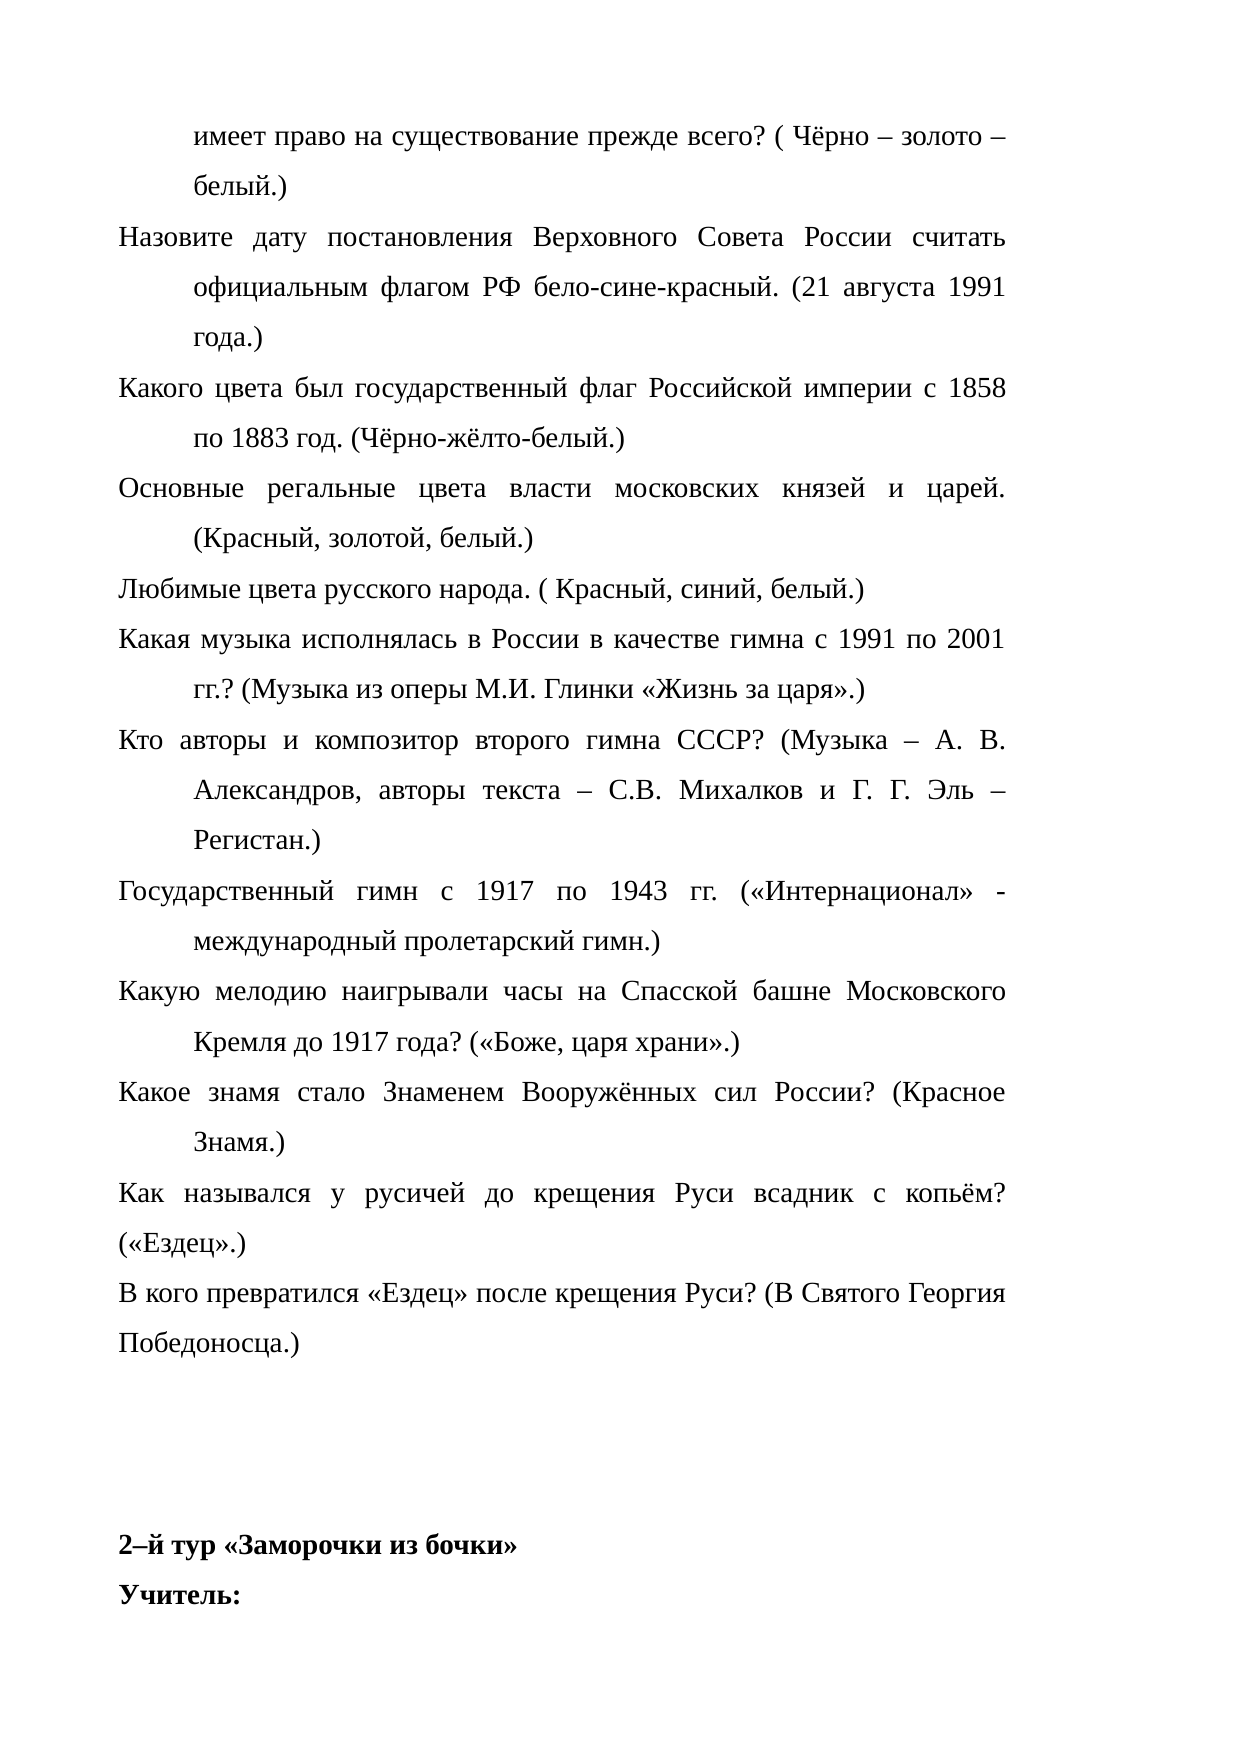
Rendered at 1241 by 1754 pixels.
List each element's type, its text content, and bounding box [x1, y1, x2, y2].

table_header имеет право на существование прежде всего? ( Чёрно – золото – белый.) Назовите дату постановления Верховного Совета России считать официальным флагом РФ бело-сине-красный. (21 августа 1991 года.) Какого цвета был государственный флаг Российской империи с 1858 по 1883 год. (Чёрно-жёлто-белый.) Основные регальные цвета власти московских князей и царей. (Красный, золотой, белый.) Любимые цвета русского народа. ( Красный, синий, белый.) Какая музыка исполнялась в России в качестве гимна с 1991 по 2001 гг.? (Музыка из оперы М.И. Глинки «Жизнь за царя».) Кто авторы и композитор второго гимна СССР? (Музыка – А. В. Александров, авторы текста – С.В. Михалков и Г. Г. Эль – Регистан.) Государственный гимн с 1917 по 1943 гг. («Интернационал» - международный пролетарский гимн.) Какую мелодию наигрывали часы на Спасской башне Московского Кремля до 1917 года? («Боже, царя храни».) Какое знамя стало Знаменем Вооружённых сил России? (Красное Знамя.) Как назывался у русичей до крещения Руси всадник с копьём? («Ездец».) В кого превратился «Ездец» после крещения Руси? (В Святого Георгия Победоносца.) 2–й тур «Заморочки из бочки» Учитель: [107, 118, 1018, 1625]
